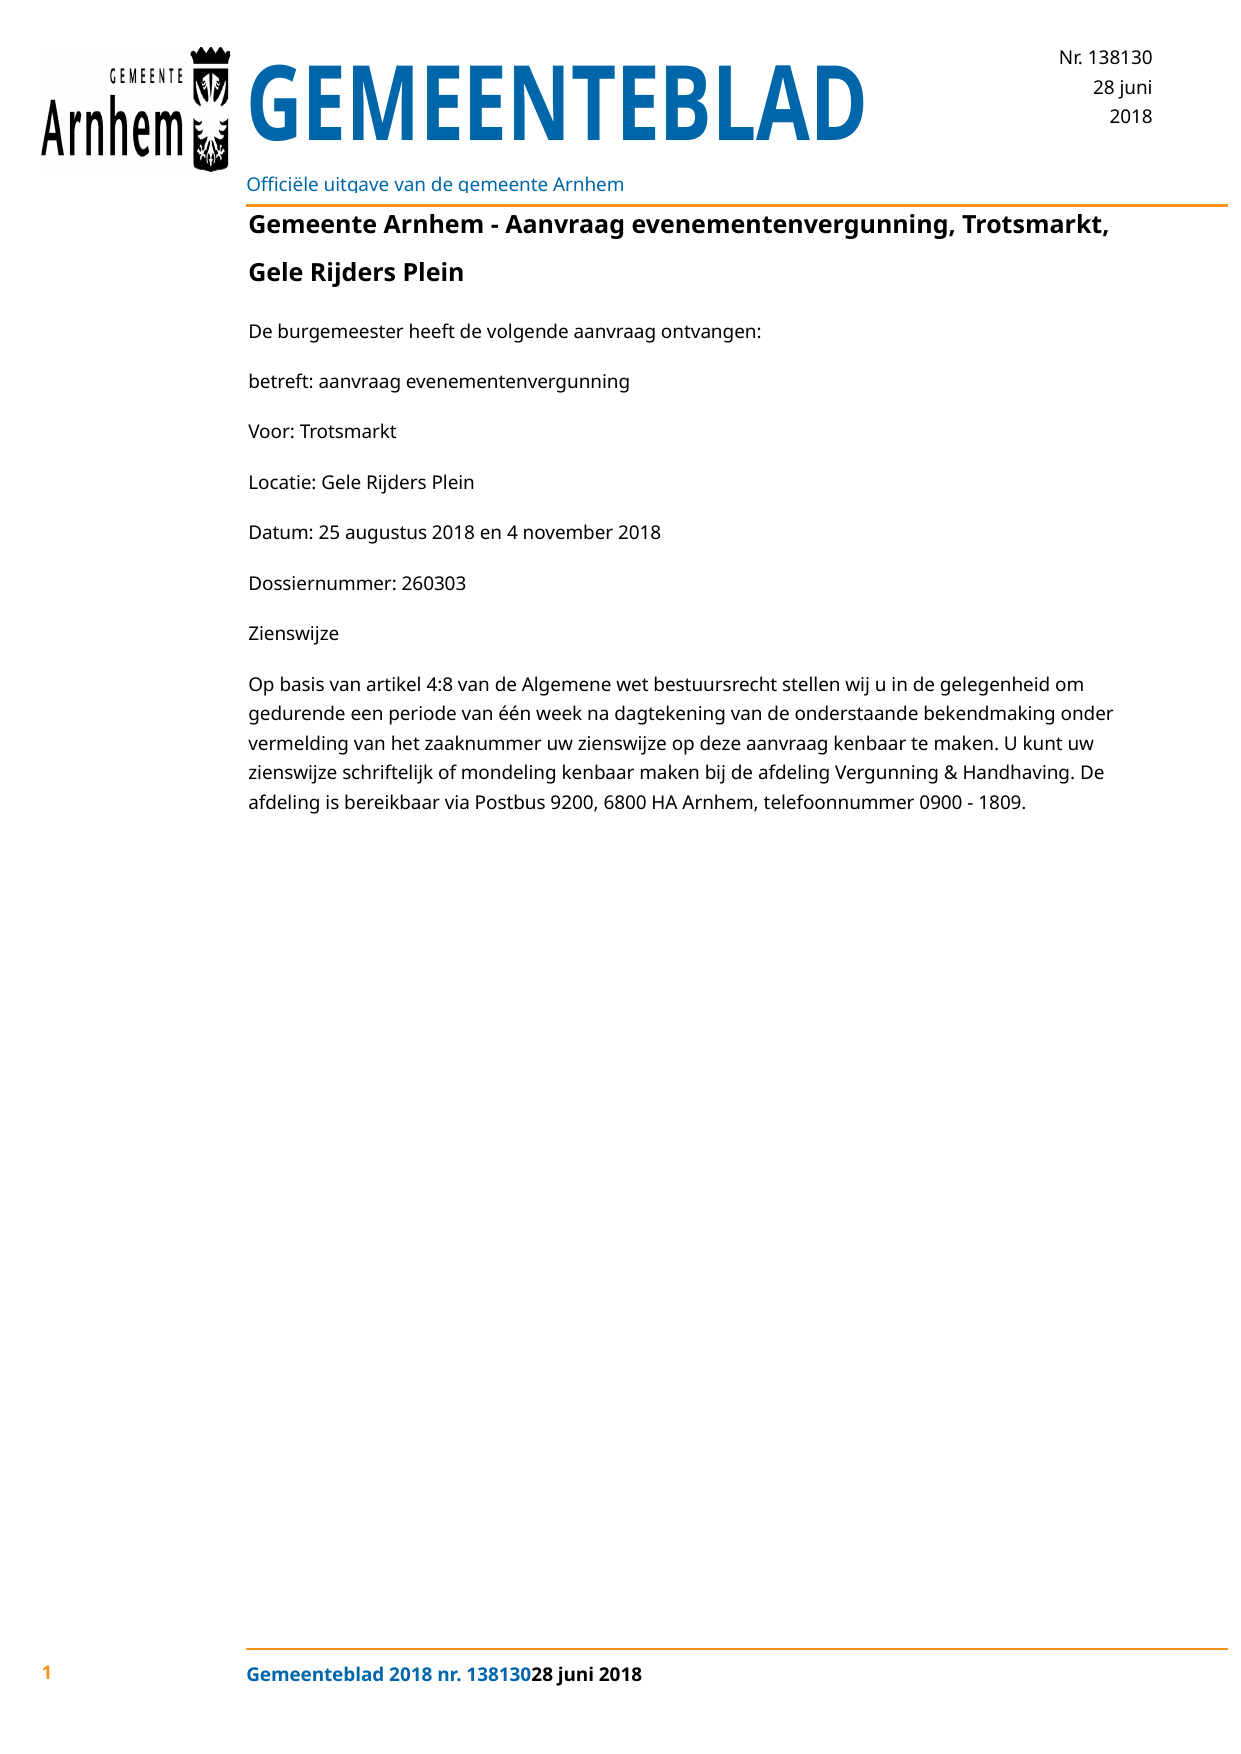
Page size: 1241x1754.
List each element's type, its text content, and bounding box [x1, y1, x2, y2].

text Locatie: Gele Rijders Plein [248, 469, 1152, 495]
text Dossiernummer: 260303 [248, 570, 1152, 596]
text De burgemeester heeft de volgende aanvraag ontvangen: [248, 318, 1152, 344]
text Voor: Trotsmarkt [248, 419, 1152, 444]
text Gemeente Arnhem - Aanvraag evenementenvergunning, Trotsmarkt, Gele Rijders Plein [248, 207, 1152, 288]
text Datum: 25 augustus 2018 en 4 november 2018 [248, 519, 1152, 545]
text Zienswijze [248, 620, 1152, 646]
picture [41, 47, 231, 172]
text betreft: aanvraag evenementenvergunning [248, 368, 1152, 394]
text Op basis van artikel 4:8 van de Algemene wet bestuursrecht stellen wij u in de gelegenheid om gedurende een periode van één week na dagtekening van de onderstaande bekendmaking onder vermelding van het zaaknummer uw zienswijze op deze aanvraag kenbaar te maken. U kunt uw zienswijze schriftelijk of mondeling kenbaar maken bij de afdeling Vergunning & Handhaving. De afdeling is bereikbaar via Postbus 9200, 6800 HA Arnhem, telefoonnummer 0900 - 1809. [248, 671, 1152, 815]
